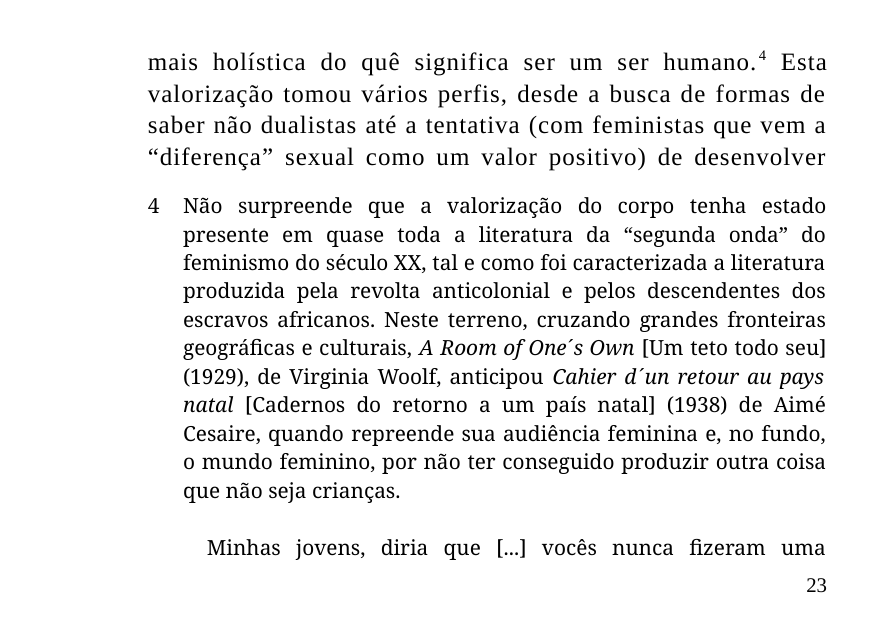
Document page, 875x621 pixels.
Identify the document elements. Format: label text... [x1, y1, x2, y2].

text Minhas jovens, diria que [...] vocês nunca fizeram uma [171, 533, 827, 561]
text Não surpreende que a valorização do corpo tenha estado presente em quase toda a literatura da “segunda onda” do feminismo do século XX, tal e como foi caracterizada a literatura produzida pela revolta anticolonial e pelos descendentes dos escravos africanos. Neste terreno, cruzando grandes fronteiras geográficas e culturais, A Room of One ́s Own [Um teto todo seu] (1929), de Virginia Woolf, anticipou Cahier d ́un retour au pays natal [Cadernos do retorno a um país natal] (1938) de Aimé Cesaire, quando repreende sua audiência feminina e, no fundo, o mundo feminino, por não ter conseguido produzir outra coisa que não seja crianças. [148, 191, 827, 504]
text mais holística do quê significa ser um ser humano. Esta valorização tomou vários perfis, desde a busca de formas de saber não dualistas até a tentativa (com feministas que vem a “diferença” sexual como um valor positivo) de desenvolver [148, 47, 827, 171]
